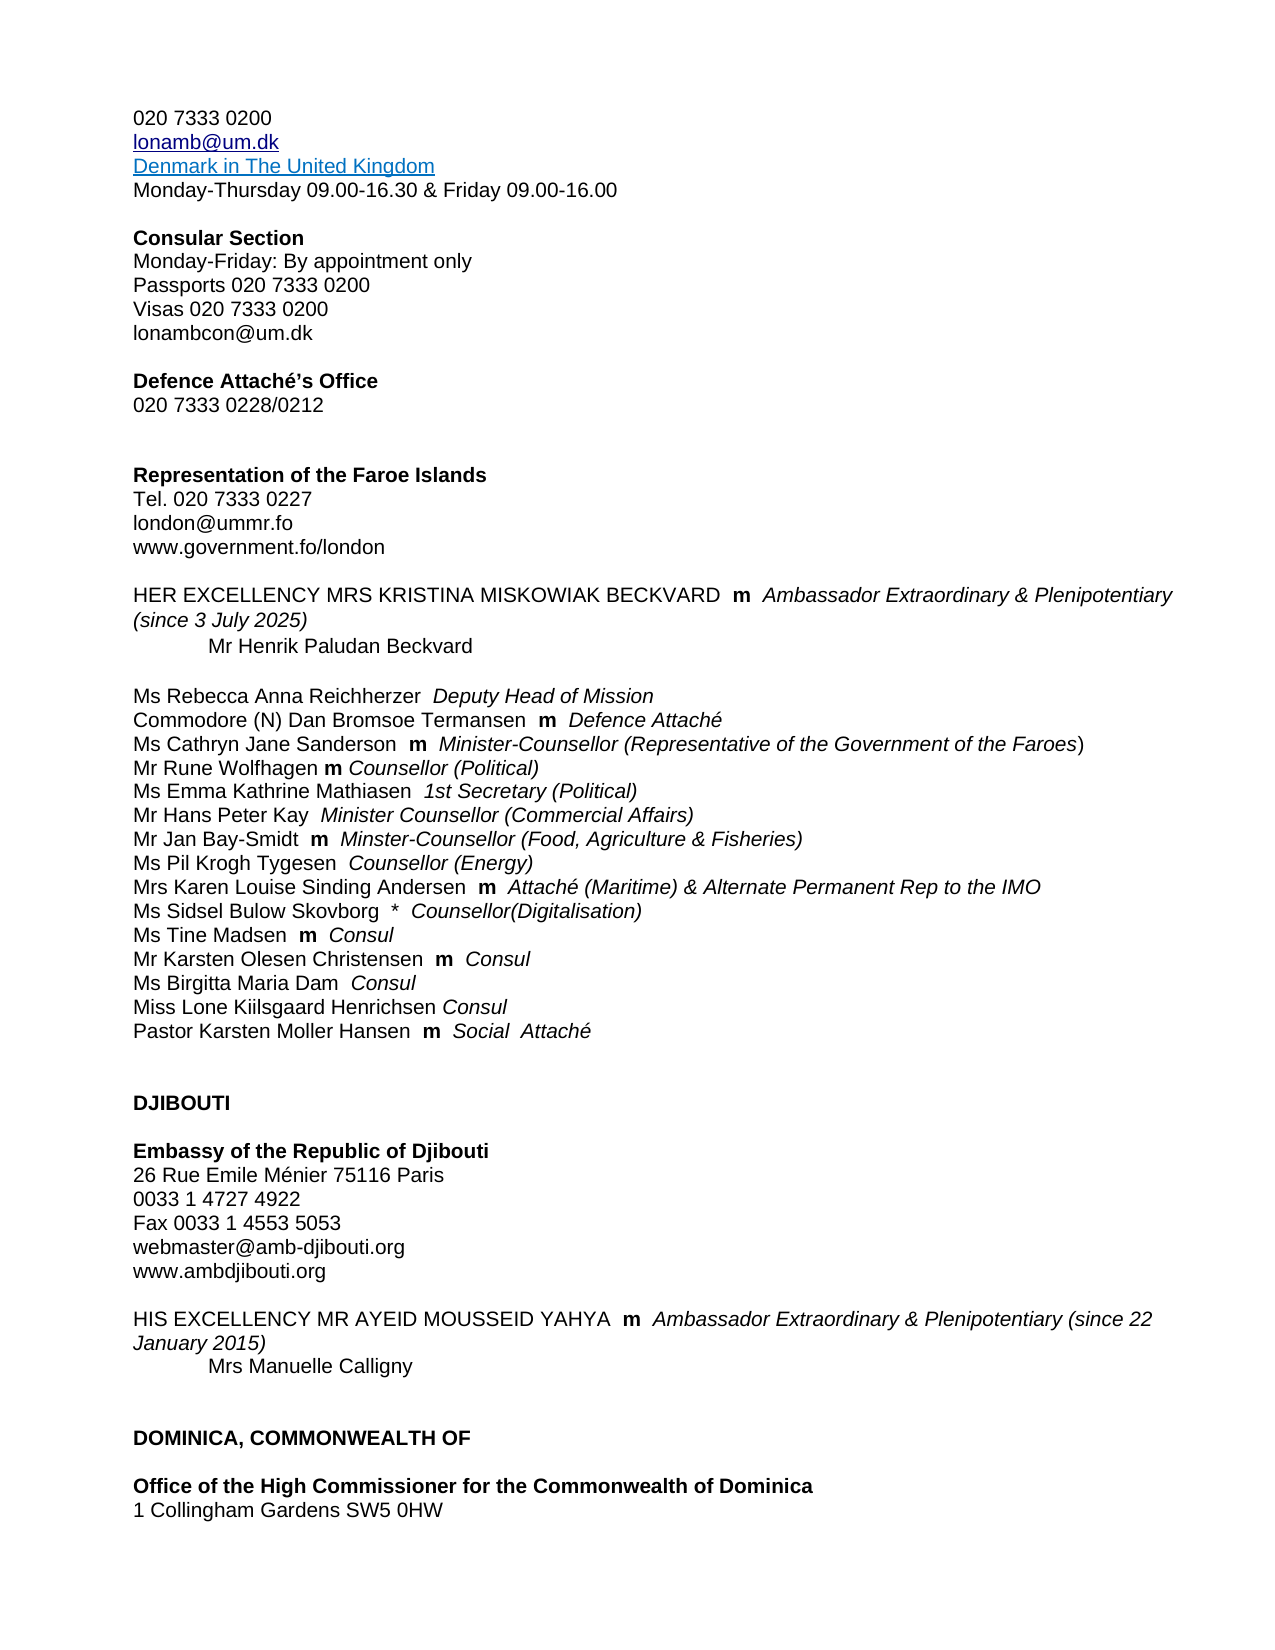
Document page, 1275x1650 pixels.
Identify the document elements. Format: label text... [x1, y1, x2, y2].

text Mr Henrik Paludan Beckvard [133, 634, 1181, 658]
text london@ummr.fo [133, 511, 1181, 535]
text www.government.fo/london [133, 535, 1181, 559]
text DJIBOUTI [133, 1091, 1181, 1115]
text Ms Birgitta Maria Dam Consul [133, 971, 1181, 995]
text HER EXCELLENCY MRS KRISTINA MISKOWIAK BECKVARD m Ambassador Extraordinary & Plenipotentiary (since 3 July 2025) [133, 583, 1181, 632]
text Visas 020 7333 0200 lonambcon@um.dk [133, 297, 1181, 345]
text Mrs Manuelle Calligny [133, 1354, 1181, 1378]
subtitle Office of the High Commissioner for the Commonwealth of Dominica [133, 1474, 1181, 1498]
text Consular Section [133, 225, 1181, 249]
text 26 Rue Emile Ménier 75116 Paris [133, 1163, 1181, 1187]
text Pastor Karsten Moller Hansen m Social Attaché [133, 1019, 1181, 1043]
text www.ambdjibouti.org [133, 1258, 1181, 1282]
text Mr Jan Bay-Smidt m Minster-Counsellor (Food, Agriculture & Fisheries) [133, 827, 1181, 851]
text lonamb@um.dk [133, 129, 1181, 153]
text DOMINICA, COMMONWEALTH OF [133, 1426, 1181, 1450]
text Monday-Thursday 09.00-16.30 & Friday 09.00-16.00 [133, 177, 1181, 201]
text Mr Karsten Olesen Christensen m Consul [133, 947, 1181, 971]
text Passports 020 7333 0200 [133, 273, 1181, 297]
text Ms Pil Krogh Tygesen Counsellor (Energy) [133, 851, 1181, 875]
text Mr Hans Peter Kay Minister Counsellor (Commercial Affairs) [133, 803, 1181, 827]
text 1 Collingham Gardens SW5 0HW [133, 1498, 1181, 1522]
text Commodore (N) Dan Bromsoe Termansen m Defence Attaché [133, 707, 1181, 731]
text Tel. 020 7333 0227 [133, 487, 1181, 511]
text Defence Attaché’s Office [133, 369, 1181, 393]
text Ms Tine Madsen m Consul [133, 923, 1181, 947]
text Mr Rune Wolfhagen m Counsellor (Political) [133, 755, 1181, 779]
text Mrs Karen Louise Sinding Andersen m Attaché (Maritime) & Alternate Permanent Rep to the IMO [133, 875, 1181, 899]
text Denmark in The United Kingdom [133, 153, 1181, 177]
text HIS EXCELLENCY MR AYEID MOUSSEID YAHYA m Ambassador Extraordinary & Plenipotentiary (since 22 January 2015) [133, 1306, 1181, 1354]
text 0033 1 4727 4922 [133, 1187, 1181, 1211]
text Ms Cathryn Jane Sanderson m Minister-Counsellor (Representative of the Government of the Faroes) [133, 731, 1181, 755]
text Representation of the Faroe Islands [133, 463, 1181, 487]
text Fax 0033 1 4553 5053 [133, 1211, 1181, 1234]
text 020 7333 0200 [133, 106, 1181, 129]
text webmaster@amb-djibouti.org [133, 1234, 1181, 1258]
text Ms Sidsel Bulow Skovborg * Counsellor(Digitalisation) [133, 899, 1181, 923]
subtitle Embassy of the Republic of Djibouti [133, 1139, 1181, 1163]
text Miss Lone Kiilsgaard Henrichsen Consul [133, 995, 1181, 1019]
text Ms Rebecca Anna Reichherzer Deputy Head of Mission [133, 683, 1181, 707]
text Ms Emma Kathrine Mathiasen 1st Secretary (Political) [133, 779, 1181, 803]
text 020 7333 0228/0212 [133, 393, 1181, 417]
text Monday-Friday: By appointment only [133, 249, 1181, 273]
